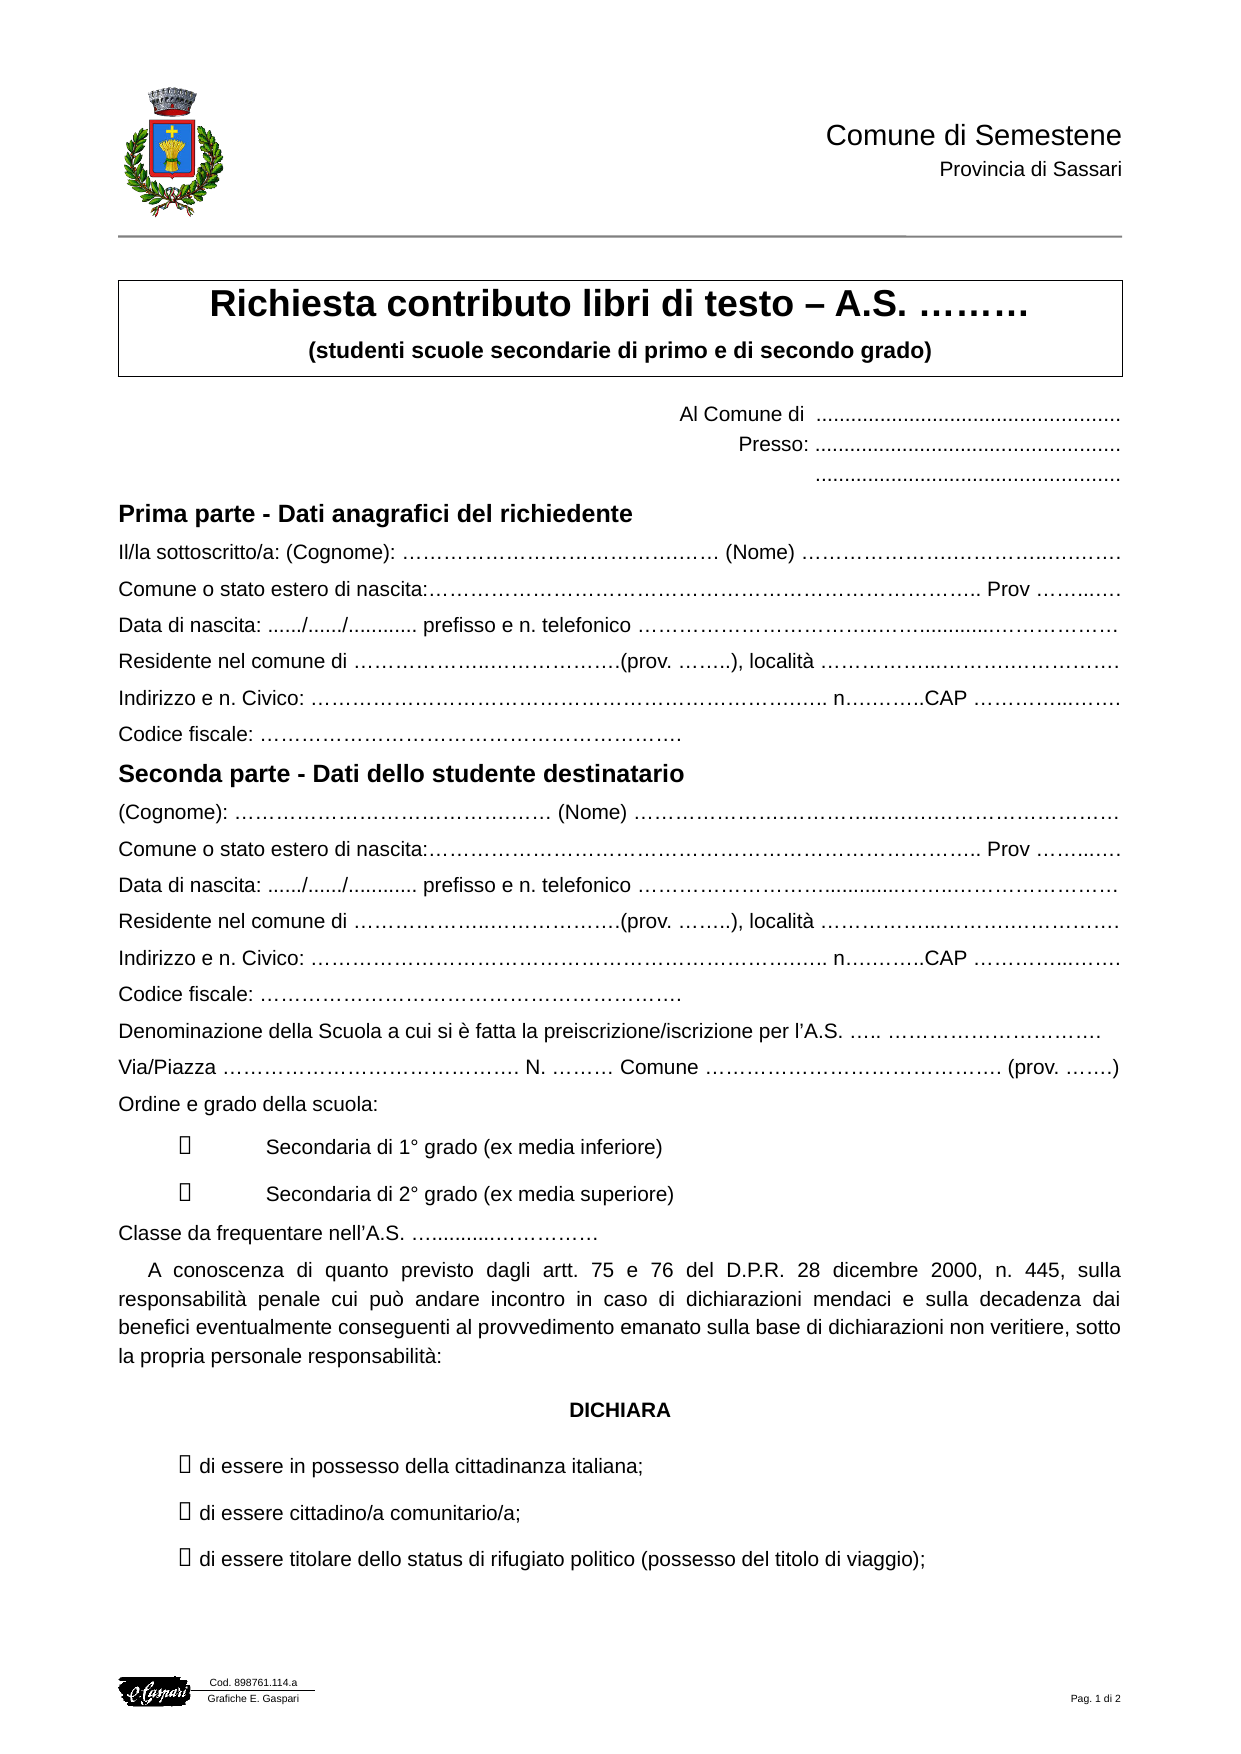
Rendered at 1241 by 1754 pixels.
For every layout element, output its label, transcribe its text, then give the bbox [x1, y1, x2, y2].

text Presso: [738, 432, 1122, 456]
text A conoscenza di quanto previsto dagli artt. 75 e 76 del D.P.R. 28 dicembre 2000, n. 445, sulla responsabilità penale cui può andare incontro in caso di dichiarazioni mendaci e sulla decadenza dai benefici eventualmente conseguenti al provvedimento emanato sulla base di dichiarazioni non veritiere, sotto la propria personale responsabilità: [118, 1258, 1122, 1368]
text Comune o stato estero di nascita:…………………………………………………………………….. Prov ……...…. [118, 836, 1122, 860]
text Indirizzo e n. Civico: …………………………………………………………….….. n….……..CAP …………...……. [118, 686, 1122, 710]
text Residente nel comune di ………………..……………….(prov. ……..), località ……………...……….……………. [118, 909, 1122, 933]
picture [122, 87, 224, 219]
text  di essere titolare dello status di rifugiato politico (possesso del titolo di viaggio); [177, 1540, 1122, 1574]
text DICHIARA [118, 1398, 1122, 1422]
text  Secondaria di 1° grado (ex media inferiore) [177, 1128, 1122, 1162]
text Seconda parte - Dati dello studente destinatario [118, 759, 1122, 787]
text Residente nel comune di ………………..……………….(prov. ……..), località ……………...……….……………. [118, 649, 1122, 673]
text  Secondaria di 2° grado (ex media superiore) [177, 1174, 1122, 1209]
text Comune di Semestene [224, 118, 1122, 152]
text Indirizzo e n. Civico: …………………………………………………………….….. n….……..CAP …………...……. [118, 946, 1122, 970]
text Classe da frequentare nell’A.S. …...........…………… [118, 1221, 1122, 1245]
text Data di nascita: ....../....../............ prefisso e n. telefonico ……………………………..…….............……………… [118, 613, 1122, 637]
text  di essere in possesso della cittadinanza italiana; [177, 1447, 1122, 1481]
text Provincia di Sassari [224, 157, 1122, 181]
text Codice fiscale: ……………………………………………………. [118, 982, 1122, 1006]
table_header Richiesta contributo libri di testo – A.S. ……… (studenti scuole secondarie di primo e di secondo grado) [119, 281, 1122, 376]
text Comune o stato estero di nascita:…………………………………………………………………….. Prov ……...…. [118, 576, 1122, 600]
text Il/la sottoscritto/a: (Cognome): ………………………………….…… (Nome) ………………….…………..….……. [118, 540, 1122, 564]
text Prima parte - Dati anagrafici del richiedente [118, 499, 1122, 527]
text Al Comune di [679, 402, 1122, 426]
text (Cognome): ………………………………….…… (Nome) ………………….…………..….….……………………… [118, 800, 1122, 824]
picture [117, 1675, 191, 1707]
text Denominazione della Scuola a cui si è fatta la preiscrizione/iscrizione per l’A.S. ….. …………………………. [118, 1019, 1122, 1043]
text Data di nascita: ....../....../............ prefisso e n. telefonico ……………………….............……..…………………… [118, 873, 1122, 897]
text Codice fiscale: ……………………………………………………. [118, 722, 1122, 746]
text Via/Piazza ……………………………………. N. ……… Comune ……………………………………. (prov. …….) [118, 1055, 1122, 1079]
text  di essere cittadino/a comunitario/a; [177, 1493, 1122, 1527]
text Ordine e grado della scuola: [118, 1092, 1122, 1116]
